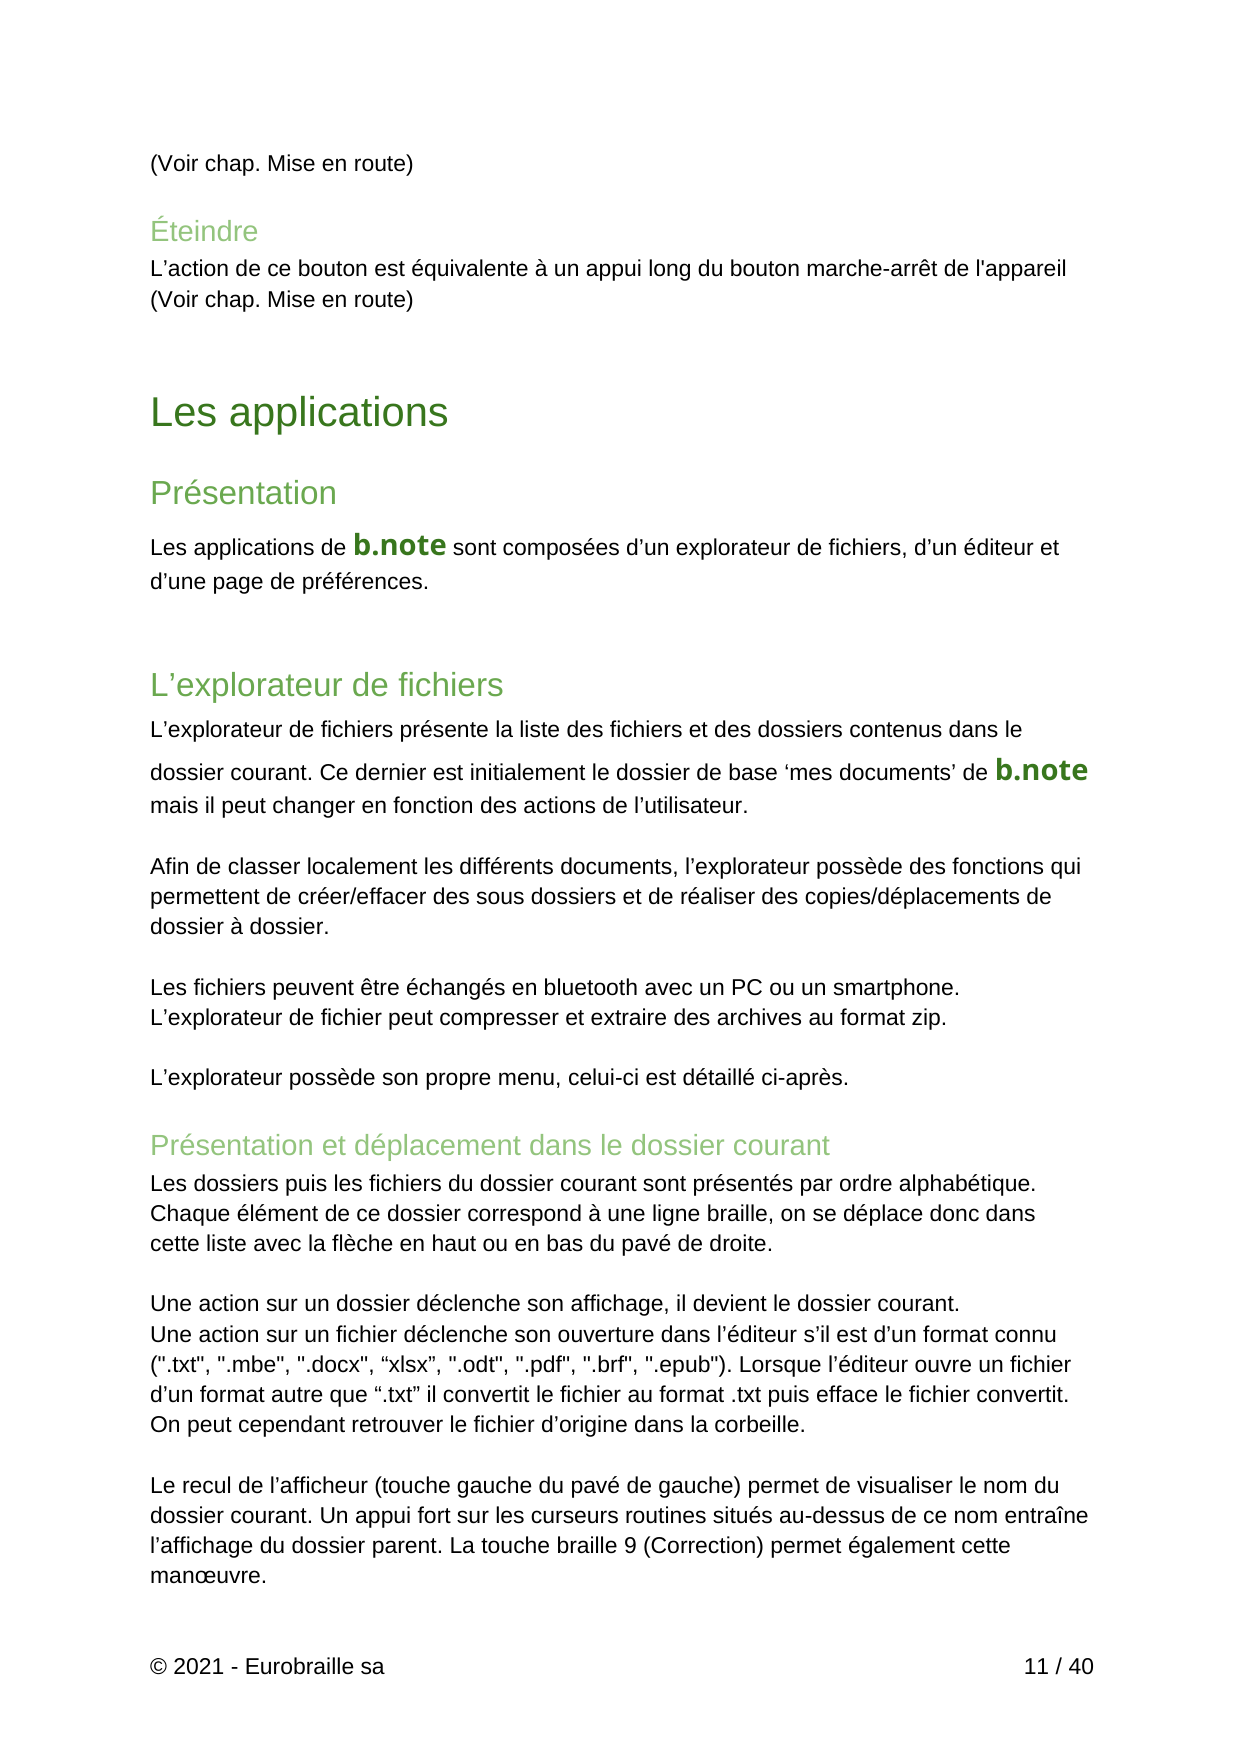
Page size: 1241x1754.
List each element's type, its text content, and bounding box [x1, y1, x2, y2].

text Une action sur un dossier déclenche son affichage, il devient le dossier courant. [150, 1290, 1090, 1317]
text Afin de classer localement les différents documents, l’explorateur possède des fonctions qui permettent de créer/effacer des sous dossiers et de réaliser des copies/déplacements de dossier à dossier. [150, 853, 1090, 939]
subtitle Présentation [150, 473, 1090, 512]
text L’explorateur possède son propre menu, celui-ci est détaillé ci-après. [150, 1064, 1090, 1091]
subtitle Les applications [150, 388, 1090, 436]
subtitle Présentation et déplacement dans le dossier courant [150, 1128, 1090, 1161]
text Les dossiers puis les fichiers du dossier courant sont présentés par ordre alphabétique. [150, 1169, 1090, 1196]
text Les fichiers peuvent être échangés en bluetooth avec un PC ou un smartphone. L’explorateur de fichier peut compresser et extraire des archives au format zip. [150, 973, 1090, 1030]
subtitle Éteindre [150, 213, 1090, 247]
text Le recul de l’afficheur (touche gauche du pavé de gauche) permet de visualiser le nom du dossier courant. Un appui fort sur les curseurs routines situés au-dessus de ce nom entraîne l’affichage du dossier parent. La touche braille 9 (Correction) permet également cette manœuvre. [150, 1472, 1090, 1589]
subtitle L’explorateur de fichiers [150, 666, 1090, 704]
text Les applications de b.note sont composées d’un explorateur de fichiers, d’un éditeur et d’une page de préférences. [150, 524, 1090, 594]
text Chaque élément de ce dossier correspond à une ligne braille, on se déplace donc dans cette liste avec la flèche en haut ou en bas du pavé de droite. [150, 1200, 1090, 1256]
text Une action sur un fichier déclenche son ouverture dans l’éditeur s’il est d’un format connu (".txt", ".mbe", ".docx", “xlsx”, ".odt", ".pdf", ".brf", ".epub"). Lorsque l’éditeur ouvre un fichier d’un format autre que “.txt” il convertit le fichier au format .txt puis efface le fichier convertit. On peut cependant retrouver le fichier d’origine dans la corbeille. [150, 1321, 1090, 1438]
text L’action de ce bouton est équivalente à un appui long du bouton marche-arrêt de l'appareil (Voir chap. Mise en route) [150, 255, 1090, 312]
text L’explorateur de fichiers présente la liste des fichiers et des dossiers contenus dans le dossier courant. Ce dernier est initialement le dossier de base ‘mes documents’ de b.note mais il peut changer en fonction des actions de l’utilisateur. [150, 716, 1090, 819]
text (Voir chap. Mise en route) [150, 150, 1090, 176]
